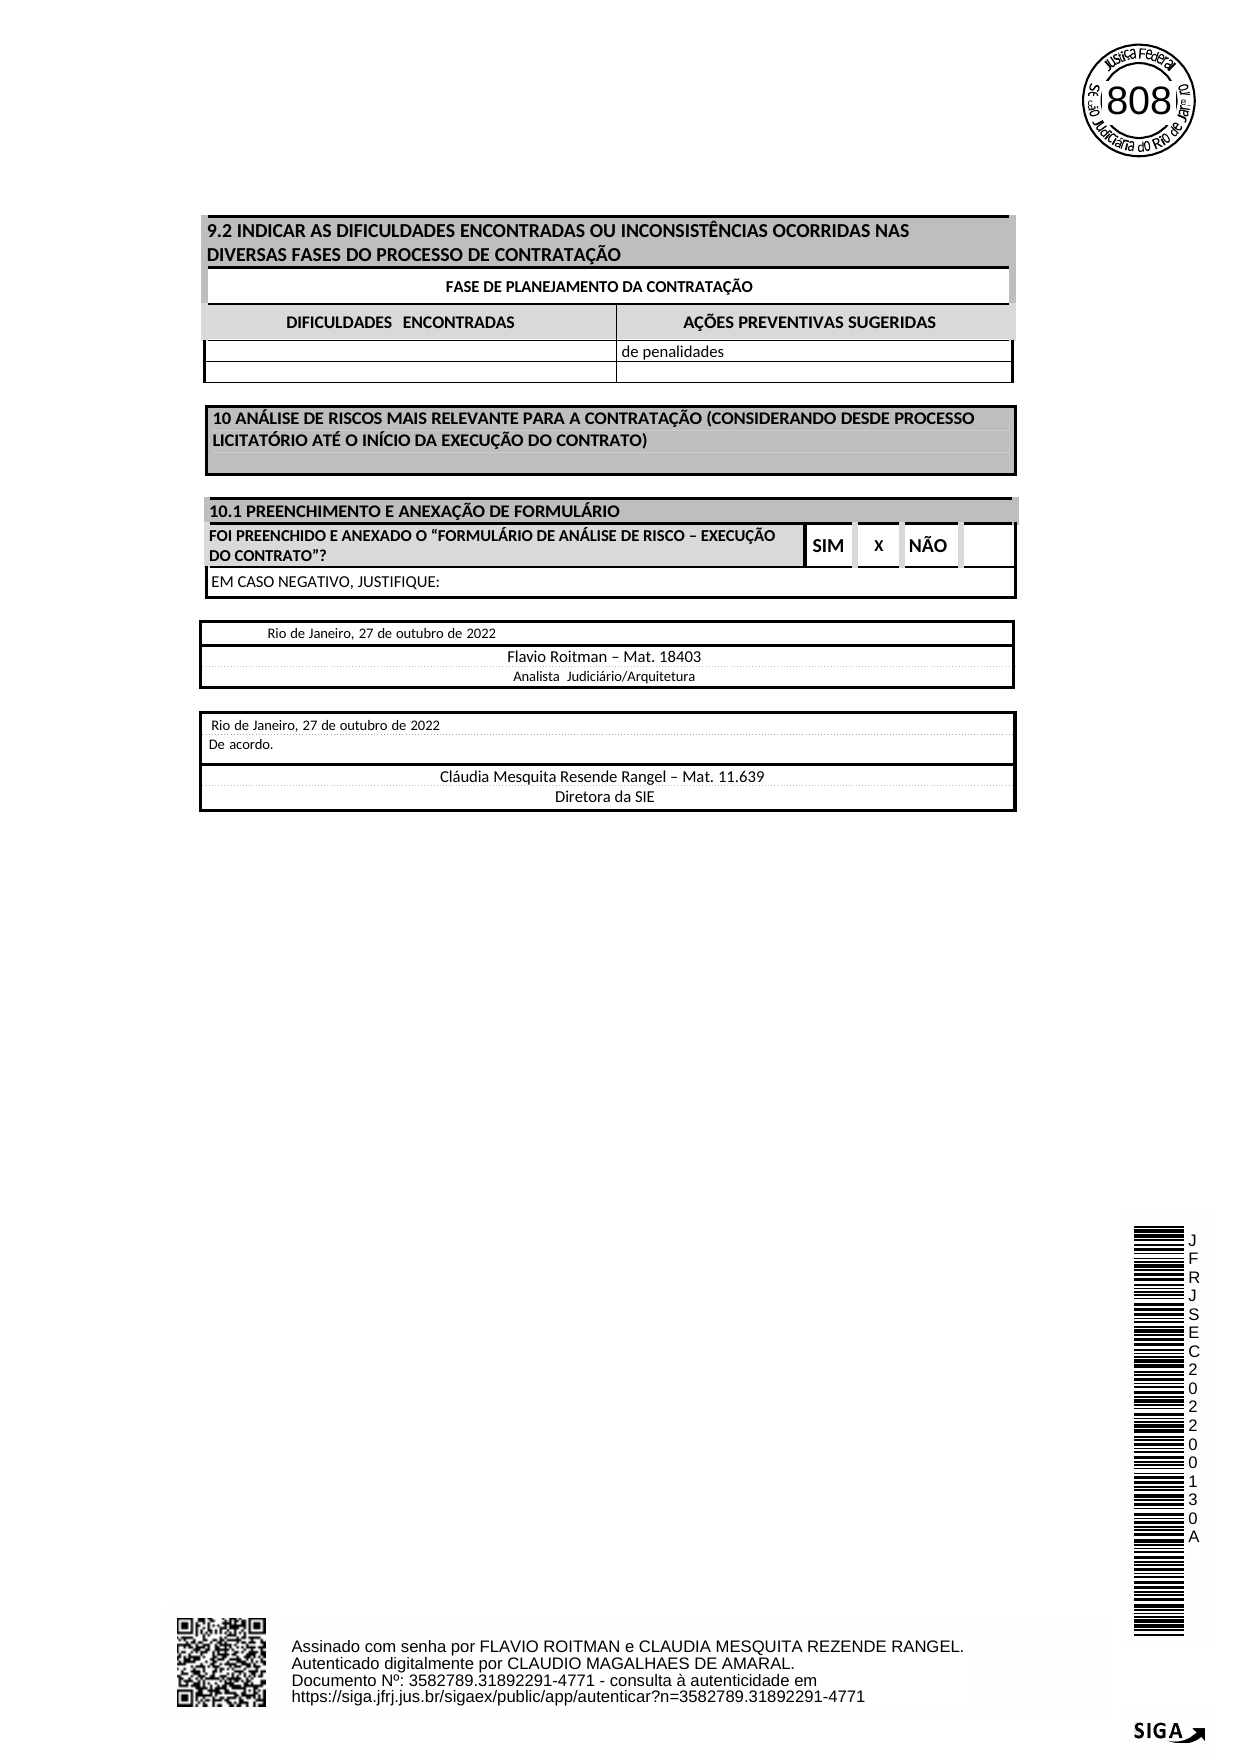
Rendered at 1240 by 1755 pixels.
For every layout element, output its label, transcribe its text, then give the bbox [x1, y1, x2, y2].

table_cell Analista Judiciário/Arquitetura [202, 666, 1012, 686]
table_cell De acordo. [202, 734, 1013, 763]
table_cell DIFICULDADES ENCONTRADAS [208, 305, 616, 339]
table_header Rio de Janeiro, 27 de outubro de 2022 [202, 714, 1013, 734]
table_cell FASE DE PLANEJAMENTO DA CONTRATAÇÃO [208, 269, 1009, 303]
table_cell NÃO [905, 525, 958, 566]
table_cell AÇÕES PREVENTIVAS SUGERIDAS [617, 305, 1009, 339]
table_cell [206, 362, 616, 382]
table_cell [617, 362, 1011, 382]
table_cell Cláudia Mesquita Resende Rangel – Mat. 11.639 [202, 766, 1013, 785]
table_cell FOI PREENCHIDO E ANEXADO O “FORMULÁRIO DE ANÁLISE DE RISCO – EXECUÇÃO DO CONTRATO”? [210, 525, 803, 566]
table_cell [964, 525, 1014, 566]
text ç [1087, 97, 1100, 106]
text e [1180, 95, 1193, 105]
table_header 9.2 INDICAR AS DIFICULDADES ENCONTRADAS OU INCONSISTÊNCIAS OCORRIDAS NAS DIVERSAS FASES DO PROCESSO DE CONTRATAÇÃO [208, 218, 1009, 266]
table_cell de penalidades [617, 341, 1011, 361]
text JFRJSEC202200130A [1188, 1231, 1204, 1546]
table_cell Flavio Roitman – Mat. 18403 [202, 647, 1012, 666]
table_cell Diretora da SIE [202, 785, 1013, 809]
table_cell SIM [807, 525, 852, 566]
table_cell EM CASO NEGATIVO, JUSTIFIQUE: [208, 568, 1014, 596]
table_cell X [858, 525, 899, 566]
table_header Rio de Janeiro, 27 de outubro de 2022 [202, 623, 1012, 644]
table_cell [206, 341, 616, 361]
table_header 10.1 PREENCHIMENTO E ANEXAÇÃO DE FORMULÁRIO [210, 500, 1012, 522]
